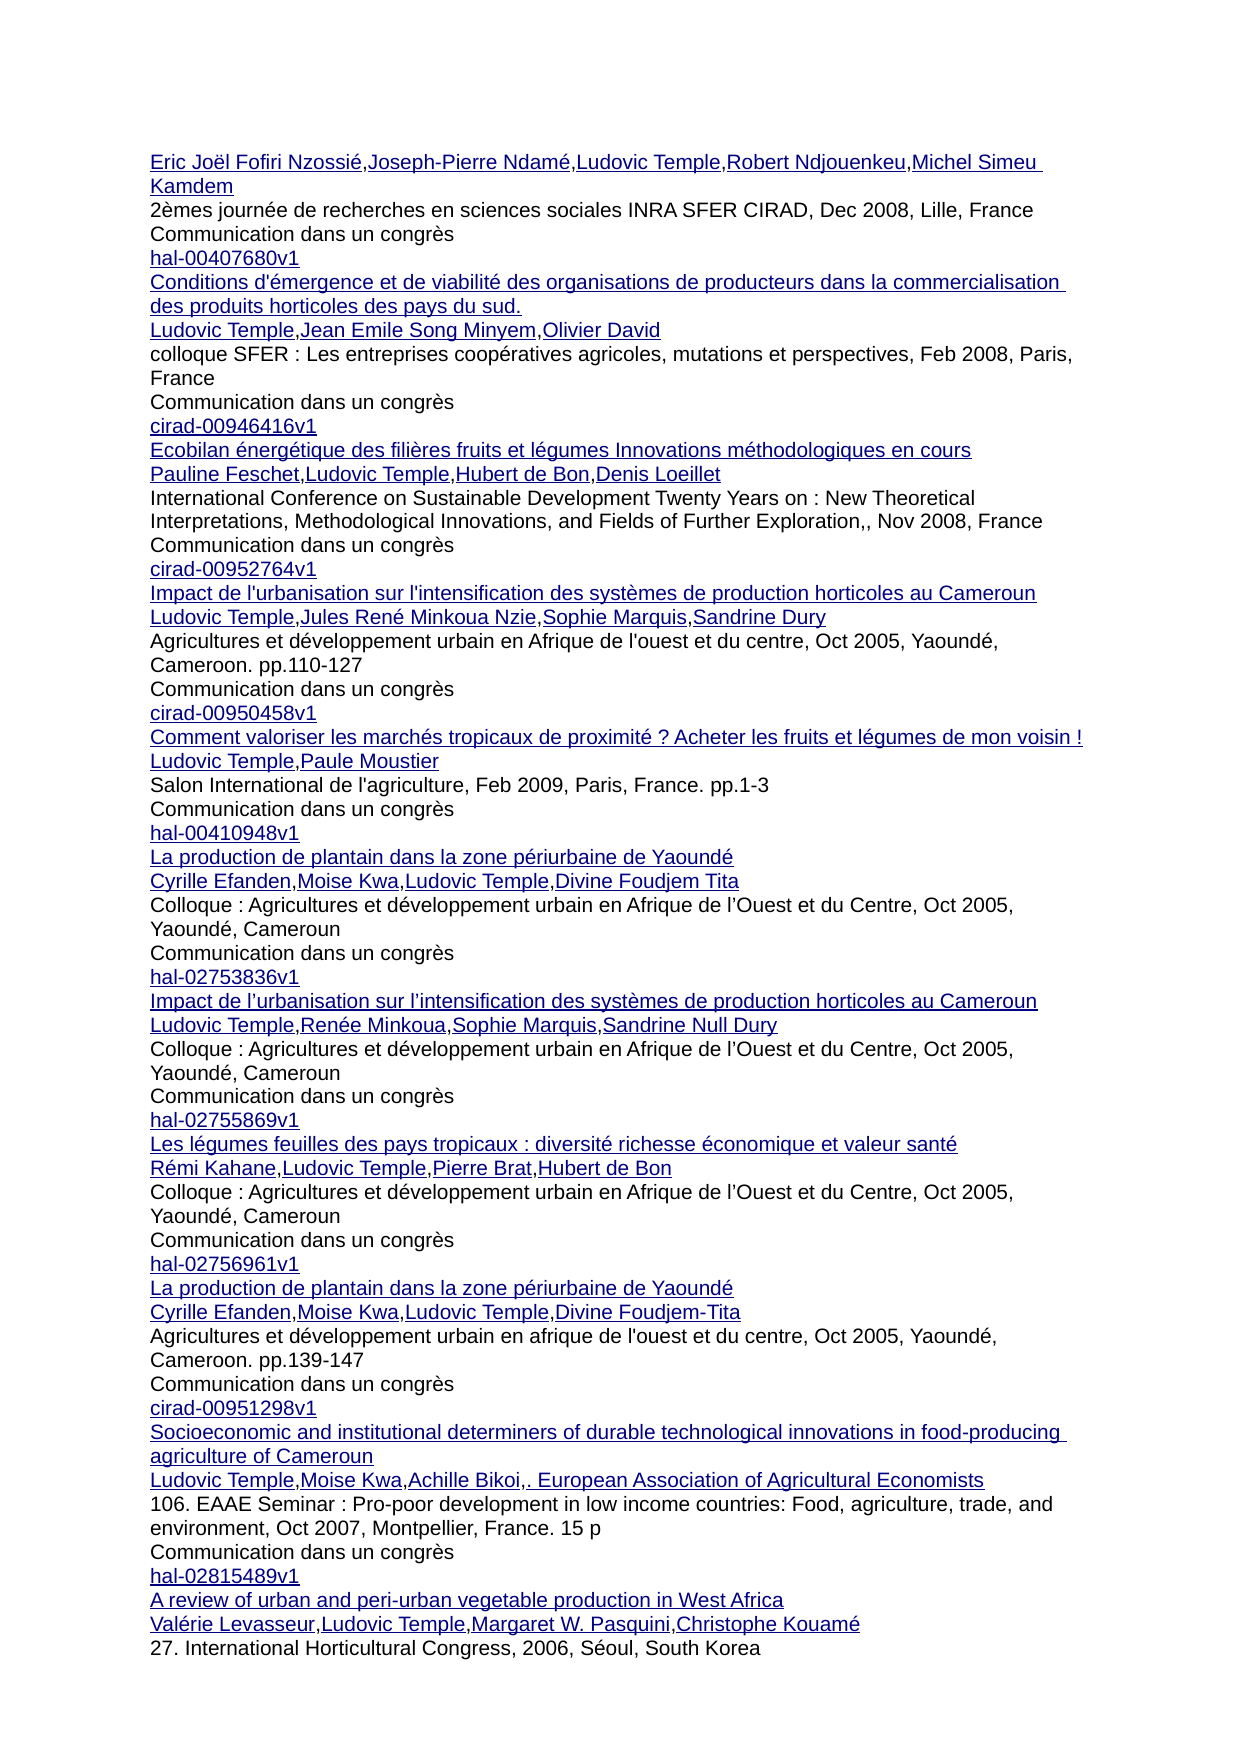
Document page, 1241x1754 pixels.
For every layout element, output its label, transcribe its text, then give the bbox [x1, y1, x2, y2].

table_cell Ecobilan énergétique des filières fruits et légumes Innovations méthodologiques en cours Pauline Feschet,Ludovic Temple,Hubert de Bon,Denis Loeillet International Conference on Sustainable Development Twenty Years on : New Theoretical Interpretations, Methodological Innovations, and Fields of Further Exploration,, Nov 2008, France Communication dans un congrès cirad-00952764v1 [150, 438, 1090, 581]
table_cell La production de plantain dans la zone périurbaine de Yaoundé Cyrille Efanden,Moise Kwa,Ludovic Temple,Divine Foudjem Tita Colloque : Agricultures et développement urbain en Afrique de l’Ouest et du Centre, Oct 2005, Yaoundé, Cameroun Communication dans un congrès hal-02753836v1 [150, 845, 1090, 988]
table_cell Comment valoriser les marchés tropicaux de proximité ? Acheter les fruits et légumes de mon voisin ! Ludovic Temple,Paule Moustier Salon International de l'agriculture, Feb 2009, Paris, France. pp.1-3 Communication dans un congrès hal-00410948v1 [150, 725, 1090, 845]
table_cell Impact de l’urbanisation sur l’intensification des systèmes de production horticoles au Cameroun Ludovic Temple,Renée Minkoua,Sophie Marquis,Sandrine Null Dury Colloque : Agricultures et développement urbain en Afrique de l’Ouest et du Centre, Oct 2005, Yaoundé, Cameroun Communication dans un congrès hal-02755869v1 [150, 989, 1090, 1132]
table_cell Impact de l'urbanisation sur l'intensification des systèmes de production horticoles au Cameroun Ludovic Temple,Jules René Minkoua Nzie,Sophie Marquis,Sandrine Dury Agricultures et développement urbain en Afrique de l'ouest et du centre, Oct 2005, Yaoundé, Cameroon. pp.110-127 Communication dans un congrès cirad-00950458v1 [150, 581, 1090, 725]
table_cell La production de plantain dans la zone périurbaine de Yaoundé Cyrille Efanden,Moise Kwa,Ludovic Temple,Divine Foudjem-Tita Agricultures et développement urbain en afrique de l'ouest et du centre, Oct 2005, Yaoundé, Cameroon. pp.139-147 Communication dans un congrès cirad-00951298v1 [150, 1276, 1090, 1420]
table_cell Socioeconomic and institutional determiners of durable technological innovations in food-producing agriculture of Cameroun Ludovic Temple,Moise Kwa,Achille Bikoi,. European Association of Agricultural Economists 106. EAAE Seminar : Pro-poor development in low income countries: Food, agriculture, trade, and environment, Oct 2007, Montpellier, France. 15 p Communication dans un congrès hal-02815489v1 [150, 1420, 1090, 1587]
table_cell A review of urban and peri-urban vegetable production in West Africa Valérie Levasseur,Ludovic Temple,Margaret W. Pasquini,Christophe Kouamé 27. International Horticultural Congress, 2006, Séoul, South Korea [150, 1588, 1090, 1659]
table_cell Les légumes feuilles des pays tropicaux : diversité richesse économique et valeur santé Rémi Kahane,Ludovic Temple,Pierre Brat,Hubert de Bon Colloque : Agricultures et développement urbain en Afrique de l’Ouest et du Centre, Oct 2005, Yaoundé, Cameroun Communication dans un congrès hal-02756961v1 [150, 1132, 1090, 1276]
table_cell Eric Joël Fofiri Nzossié,Joseph-Pierre Ndamé,Ludovic Temple,Robert Ndjouenkeu,Michel Simeu Kamdem 2èmes journée de recherches en sciences sociales INRA SFER CIRAD, Dec 2008, Lille, France Communication dans un congrès hal-00407680v1 [150, 150, 1090, 270]
table_cell Conditions d'émergence et de viabilité des organisations de producteurs dans la commercialisation des produits horticoles des pays du sud. Ludovic Temple,Jean Emile Song Minyem,Olivier David colloque SFER : Les entreprises coopératives agricoles, mutations et perspectives, Feb 2008, Paris, France Communication dans un congrès cirad-00946416v1 [150, 270, 1090, 437]
